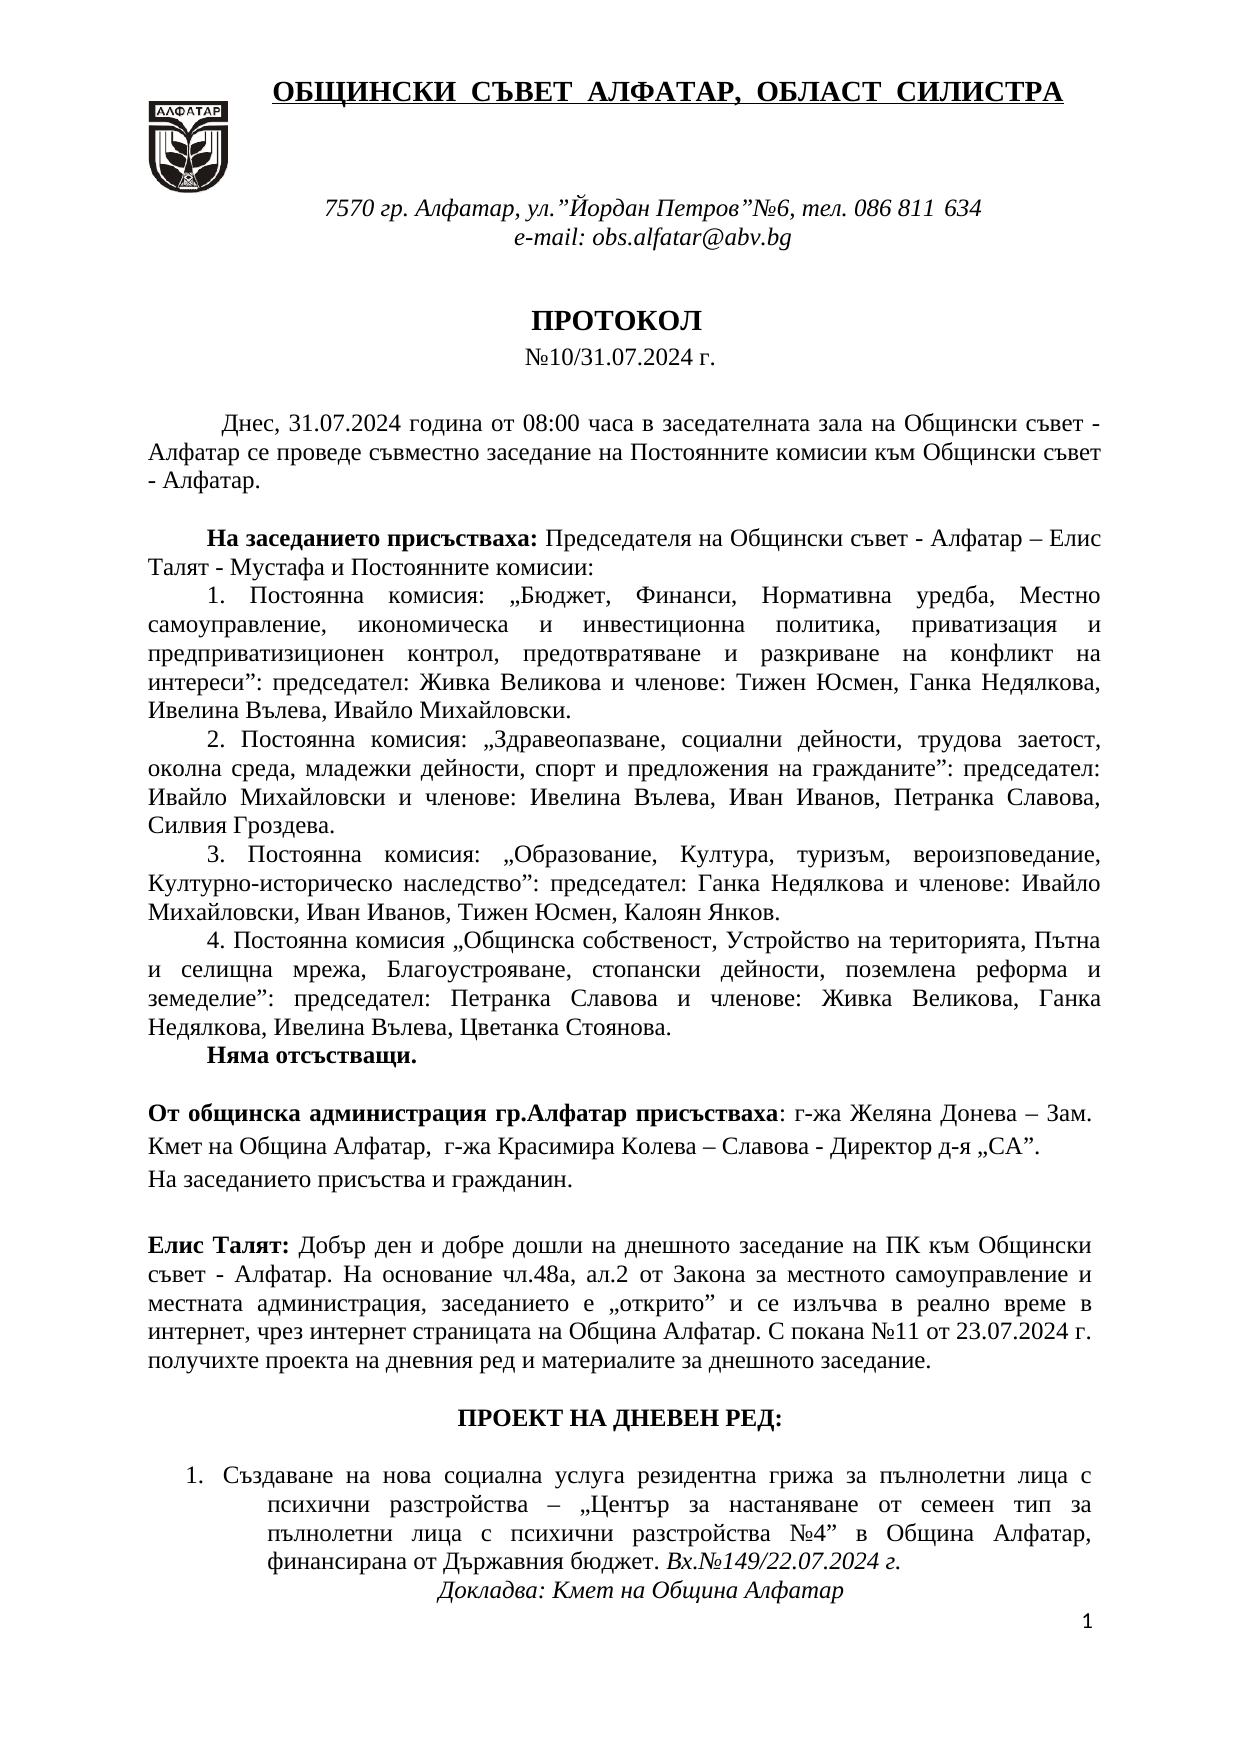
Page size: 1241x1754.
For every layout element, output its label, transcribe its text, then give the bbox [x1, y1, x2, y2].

text Докладва: Кмет на Община Алфатар [192, 1575, 1093, 1604]
text 2. Постоянна комисия: „Здравеопазване, социални дейности, трудова заетост, околна среда, младежки дейности, спорт и предложения на гражданите”: председател: Ивайло Михайловски и членове: Ивелина Вълева, Иван Иванов, Петранка Славова, Силвия Гроздева. [148, 724, 1102, 839]
text На заседанието присъства и гражданин. [148, 1164, 1093, 1193]
text ПРОТОКОЛ [148, 303, 1093, 337]
text На заседанието присъстваха: Председателя на Общински съвет - Алфатар – Елис Талят - Мустафа и Постоянните комисии: [148, 523, 1102, 581]
text Няма отсъстващи. [148, 1041, 1102, 1069]
text ОБЩИНСКИ СЪВЕТ АЛФАТАР, ОБЛАСТ СИЛИСТРА [148, 74, 1101, 193]
text ПРОЕКТ НА ДНЕВЕН РЕД: [148, 1403, 1093, 1431]
text Елис Талят: Добър ден и добре дошли на днешното заседание на ПК към Общински съвет - Алфатар. На основание чл.48а, ал.2 от Закона за местното самоуправление и местната администрация, заседанието е „открито” и се излъчва в реално време в интернет, чрез интернет страницата на Община Алфатар. С покана №11 от 23.07.2024 г. получихте проекта на дневния ред и материалите за днешното заседание. [148, 1230, 1093, 1374]
text От общинска администрация гр.Алфатар присъстваха: г-жа Желяна Донева – Зам. Кмет на Община Алфатар, г-жа Красимира Колева – Славова - Директор д-я „СА”. [148, 1098, 1093, 1160]
text №10/31.07.2024 г. [148, 342, 1093, 371]
text e-mail: obs.alfatar@abv.bg [148, 222, 1101, 251]
text 4. Постоянна комисия „Общинска собственост, Устройство на територията, Пътна и селищна мрежа, Благоустрояване, стопански дейности, поземлена реформа и земеделие”: председател: Петранка Славова и членове: Живка Великова, Ганка Недялкова, Ивелина Вълева, Цветанка Стоянова. [148, 926, 1102, 1041]
list Създаване на нова социална услуга резидентна грижа за пълнолетни лица с психични разстройства – „Център за настаняване от семеен тип за пълнолетни лица с психични разстройства №4” в Община Алфатар, финансирана от Държавния бюджет. Вх.№149/22.07.2024 г. [185, 1460, 1093, 1575]
text 3. Постоянна комисия: „Образование, Култура, туризъм, вероизповедание, Културно-историческо наследство”: председател: Ганка Недялкова и членове: Ивайло Михайловски, Иван Иванов, Тижен Юсмен, Калоян Янков. [148, 839, 1102, 926]
text 7570 гр. Алфатар, ул.”Йордан Петров”№6, тел. 086 811 634 [148, 193, 1101, 222]
text Днес, 31.07.2024 година от 08:00 часа в заседателната зала на Общински съвет - Алфатар се проведе съвместно заседание на Постоянните комисии към Общински съвет - Алфатар. [148, 408, 1102, 494]
text 1. Постоянна комисия: „Бюджет, Финанси, Нормативна уредба, Местно самоуправление, икономическа и инвестиционна политика, приватизация и предприватизиционен контрол, предотвратяване и разкриване на конфликт на интереси”: председател: Живка Великова и членове: Тижен Юсмен, Ганка Недялкова, Ивелина Вълева, Ивайло Михайловски. [148, 581, 1102, 724]
